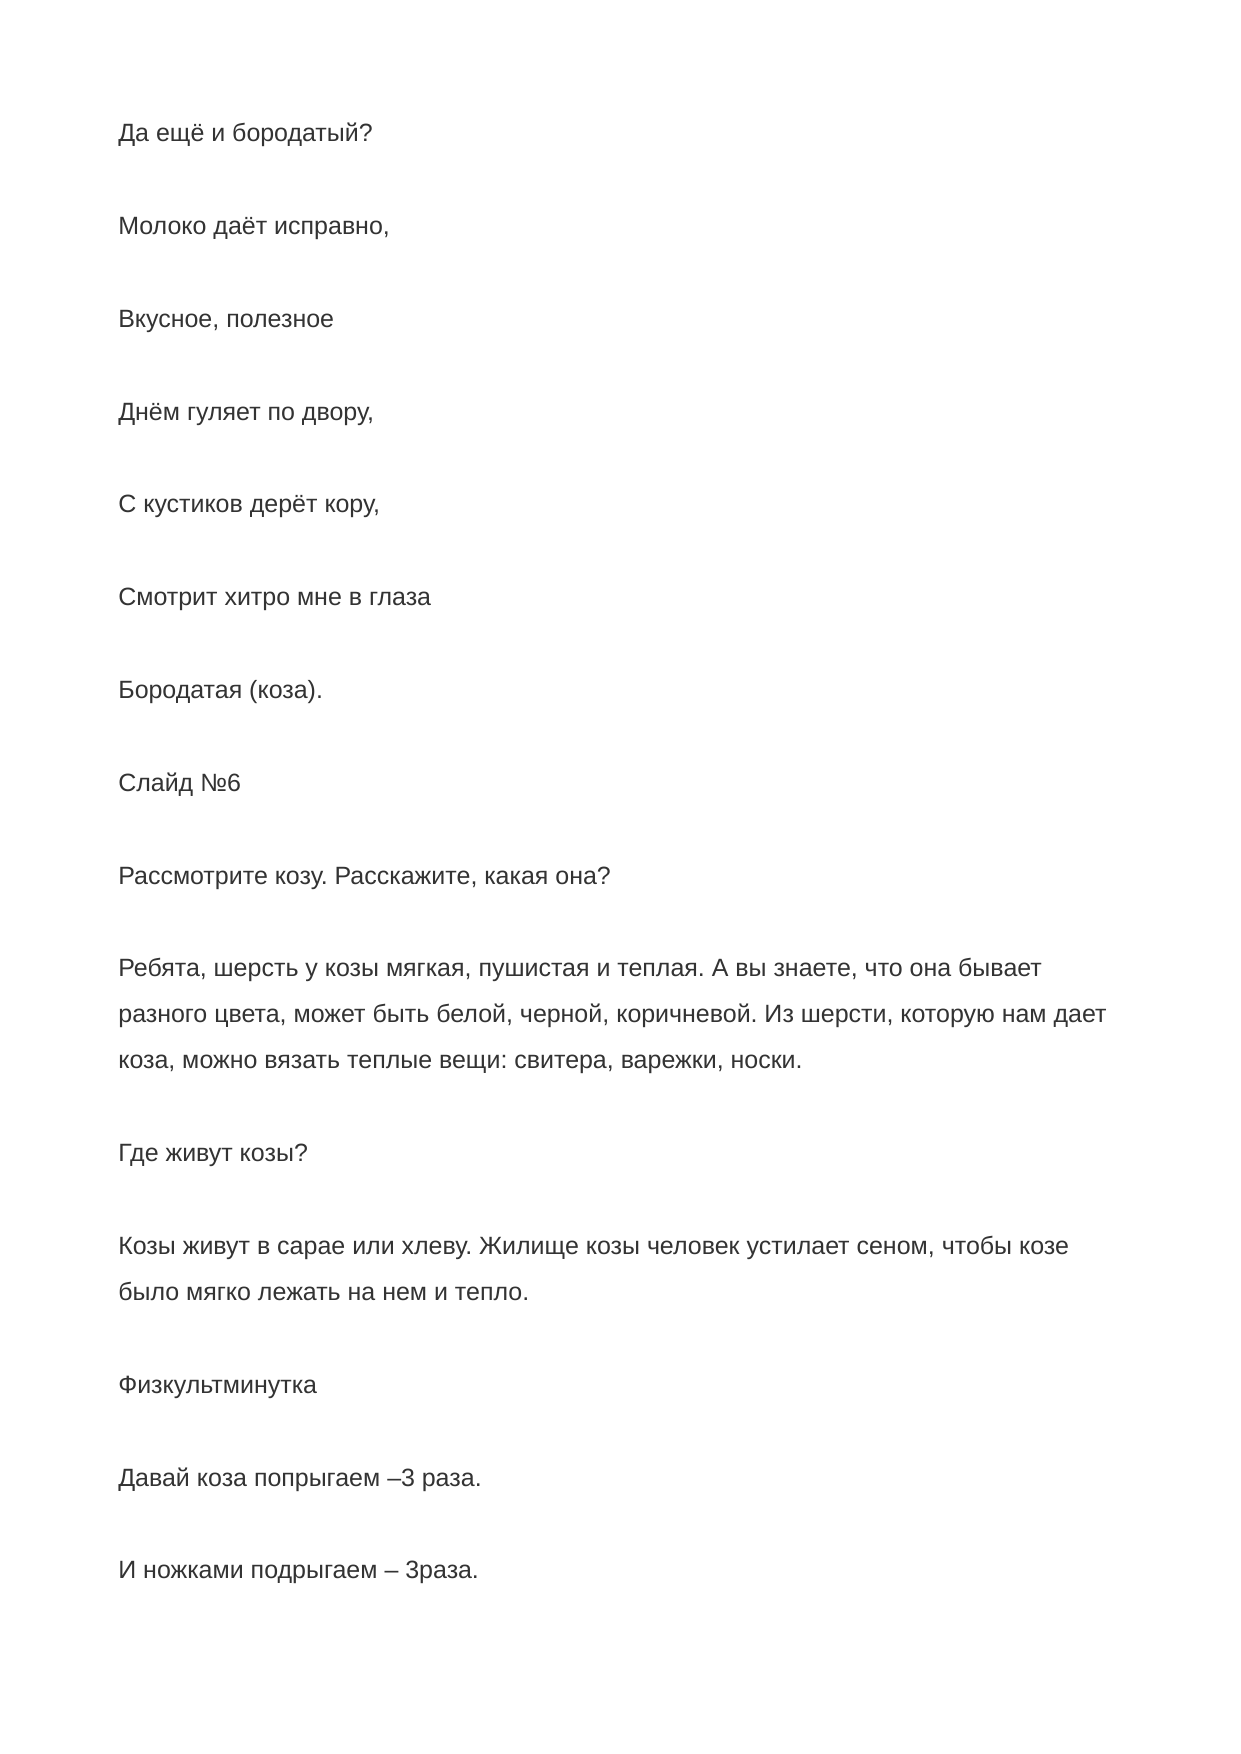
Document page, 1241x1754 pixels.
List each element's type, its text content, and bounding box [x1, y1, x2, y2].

text Да ещё и бородатый? [118, 118, 1122, 147]
text Смотрит хитро мне в глаза [118, 582, 1122, 611]
text Днём гуляет по двору, [118, 397, 1122, 425]
text Бородатая (коза). [118, 675, 1122, 704]
text Где живут козы? [118, 1138, 1122, 1167]
text Слайд №6 [118, 768, 1122, 797]
text Физкультминутка [118, 1370, 1122, 1398]
text Рассмотрите козу. Расскажите, какая она? [118, 861, 1122, 889]
text Козы живут в сарае или хлеву. Жилище козы человек устилает сеном, чтобы козе было мягко лежать на нем и тепло. [118, 1231, 1122, 1306]
text Молоко даёт исправно, [118, 211, 1122, 240]
text Давай коза попрыгаем –3 раза. [118, 1462, 1122, 1491]
text С кустиков дерёт кору, [118, 489, 1122, 518]
text И ножками подрыгаем – 3раза. [118, 1555, 1122, 1584]
text Ребята, шерсть у козы мягкая, пушистая и теплая. А вы знаете, что она бывает разного цвета, может быть белой, черной, коричневой. Из шерсти, которую нам дает коза, можно вязать теплые вещи: свитера, варежки, носки. [118, 953, 1122, 1074]
text Вкусное, полезное [118, 304, 1122, 332]
